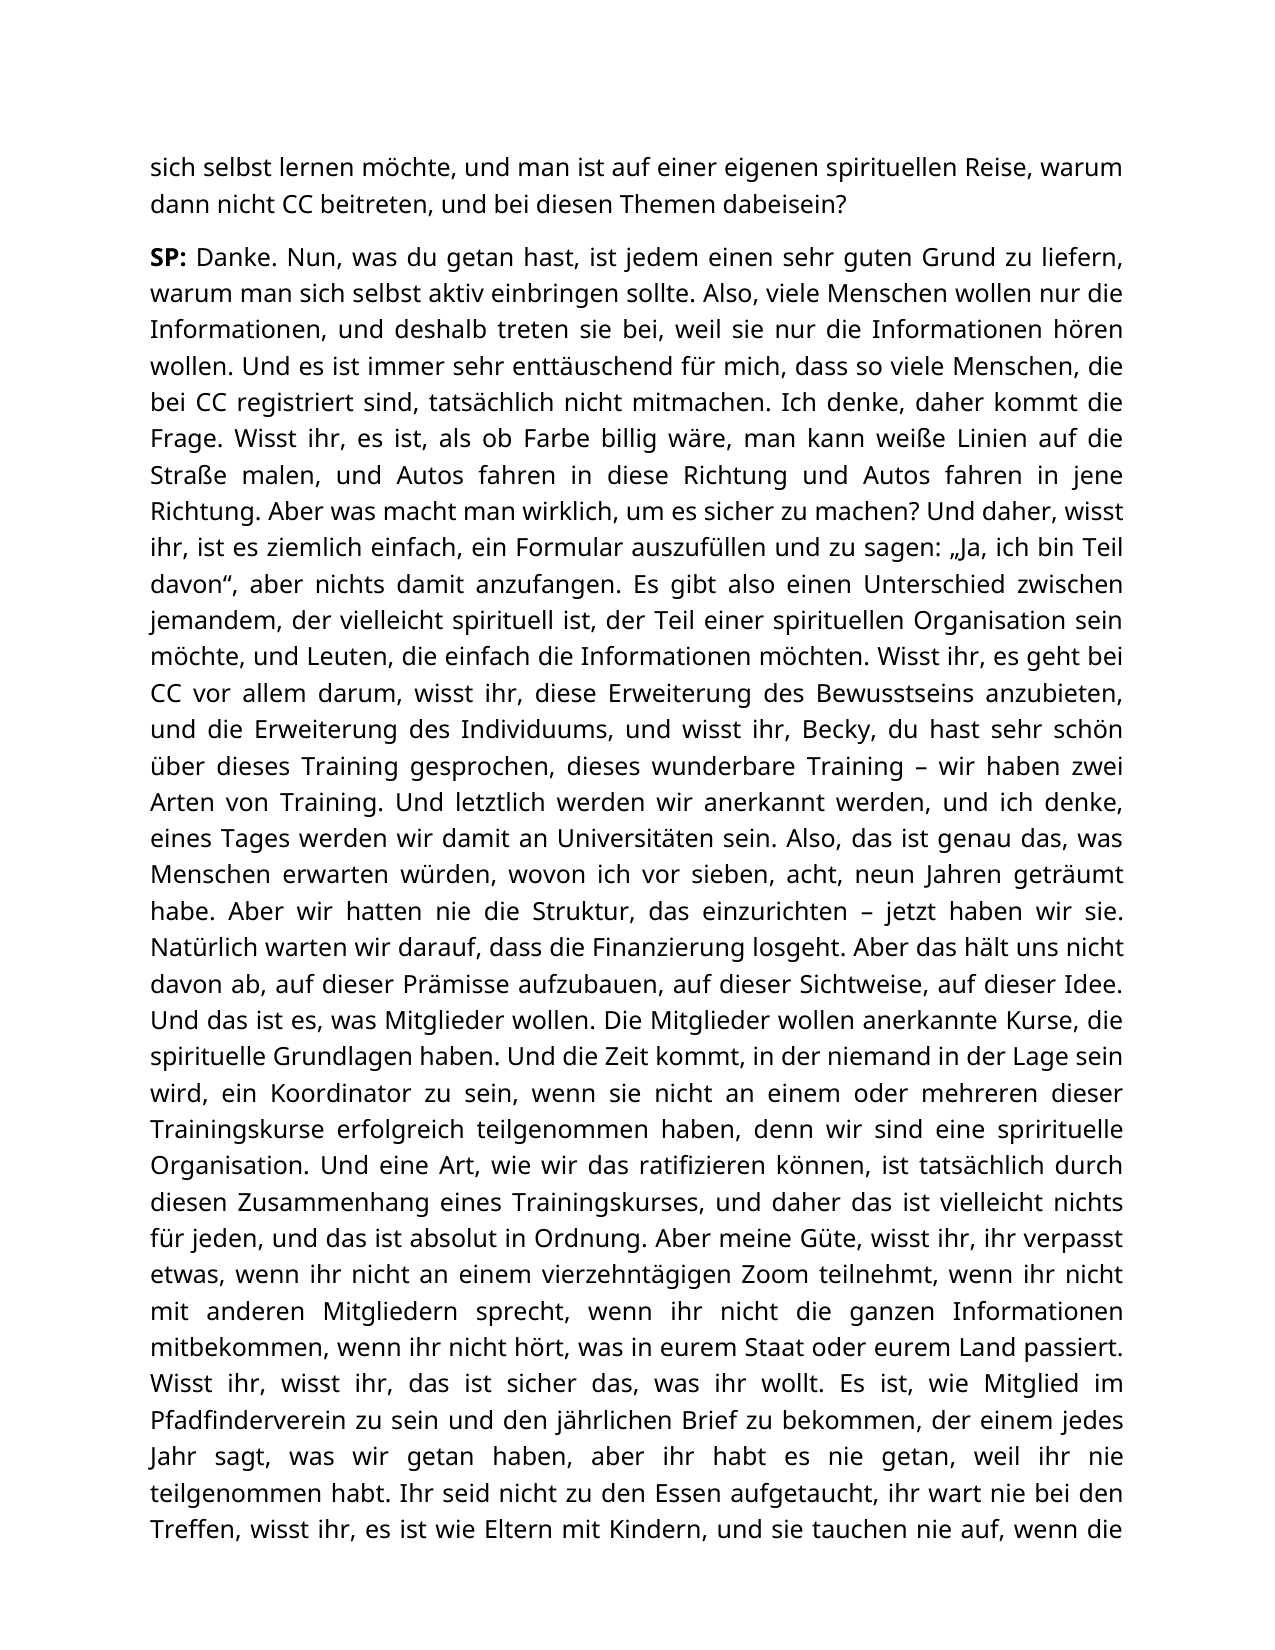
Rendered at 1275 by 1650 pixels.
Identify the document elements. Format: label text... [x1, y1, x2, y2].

text sich selbst lernen möchte, und man ist auf einer eigenen spirituellen Reise, warum dann nicht CC beitreten, und bei diesen Themen dabeisein? [150, 150, 1125, 220]
text SP: Danke. Nun, was du getan hast, ist jedem einen sehr guten Grund zu liefern, warum man sich selbst aktiv einbringen sollte. Also, viele Menschen wollen nur die Informationen, und deshalb treten sie bei, weil sie nur die Informationen hören wollen. Und es ist immer sehr enttäuschend für mich, dass so viele Menschen, die bei CC registriert sind, tatsächlich nicht mitmachen. Ich denke, daher kommt die Frage. Wisst ihr, es ist, als ob Farbe billig wäre, man kann weiße Linien auf die Straße malen, und Autos fahren in diese Richtung und Autos fahren in jene Richtung. Aber was macht man wirklich, um es sicher zu machen? Und daher, wisst ihr, ist es ziemlich einfach, ein Formular auszufüllen und zu sagen: „Ja, ich bin Teil davon“, aber nichts damit anzufangen. Es gibt also einen Unterschied zwischen jemandem, der vielleicht spirituell ist, der Teil einer spirituellen Organisation sein möchte, und Leuten, die einfach die Informationen möchten. Wisst ihr, es geht bei CC vor allem darum, wisst ihr, diese Erweiterung des Bewusstseins anzubieten, und die Erweiterung des Individuums, und wisst ihr, Becky, du hast sehr schön über dieses Training gesprochen, dieses wunderbare Training – wir haben zwei Arten von Training. Und letztlich werden wir anerkannt werden, und ich denke, eines Tages werden wir damit an Universitäten sein. Also, das ist genau das, was Menschen erwarten würden, wovon ich vor sieben, acht, neun Jahren geträumt habe. Aber wir hatten nie die Struktur, das einzurichten – jetzt haben wir sie. Natürlich warten wir darauf, dass die Finanzierung losgeht. Aber das hält uns nicht davon ab, auf dieser Prämisse aufzubauen, auf dieser Sichtweise, auf dieser Idee. Und das ist es, was Mitglieder wollen. Die Mitglieder wollen anerkannte Kurse, die spirituelle Grundlagen haben. Und die Zeit kommt, in der niemand in der Lage sein wird, ein Koordinator zu sein, wenn sie nicht an einem oder mehreren dieser Trainingskurse erfolgreich teilgenommen haben, denn wir sind eine sprirituelle Organisation. Und eine Art, wie wir das ratifizieren können, ist tatsächlich durch diesen Zusammenhang eines Trainingskurses, und daher das ist vielleicht nichts für jeden, und das ist absolut in Ordnung. Aber meine Güte, wisst ihr, ihr verpasst etwas, wenn ihr nicht an einem vierzehntägigen Zoom teilnehmt, wenn ihr nicht mit anderen Mitgliedern sprecht, wenn ihr nicht die ganzen Informationen mitbekommen, wenn ihr nicht hört, was in eurem Staat oder eurem Land passiert. Wisst ihr, wisst ihr, das ist sicher das, was ihr wollt. Es ist, wie Mitglied im Pfadfinderverein zu sein und den jährlichen Brief zu bekommen, der einem jedes Jahr sagt, was wir getan haben, aber ihr habt es nie getan, weil ihr nie teilgenommen habt. Ihr seid nicht zu den Essen aufgetaucht, ihr wart nie bei den Treffen, wisst ihr, es ist wie Eltern mit Kindern, und sie tauchen nie auf, wenn die [150, 239, 1125, 1546]
